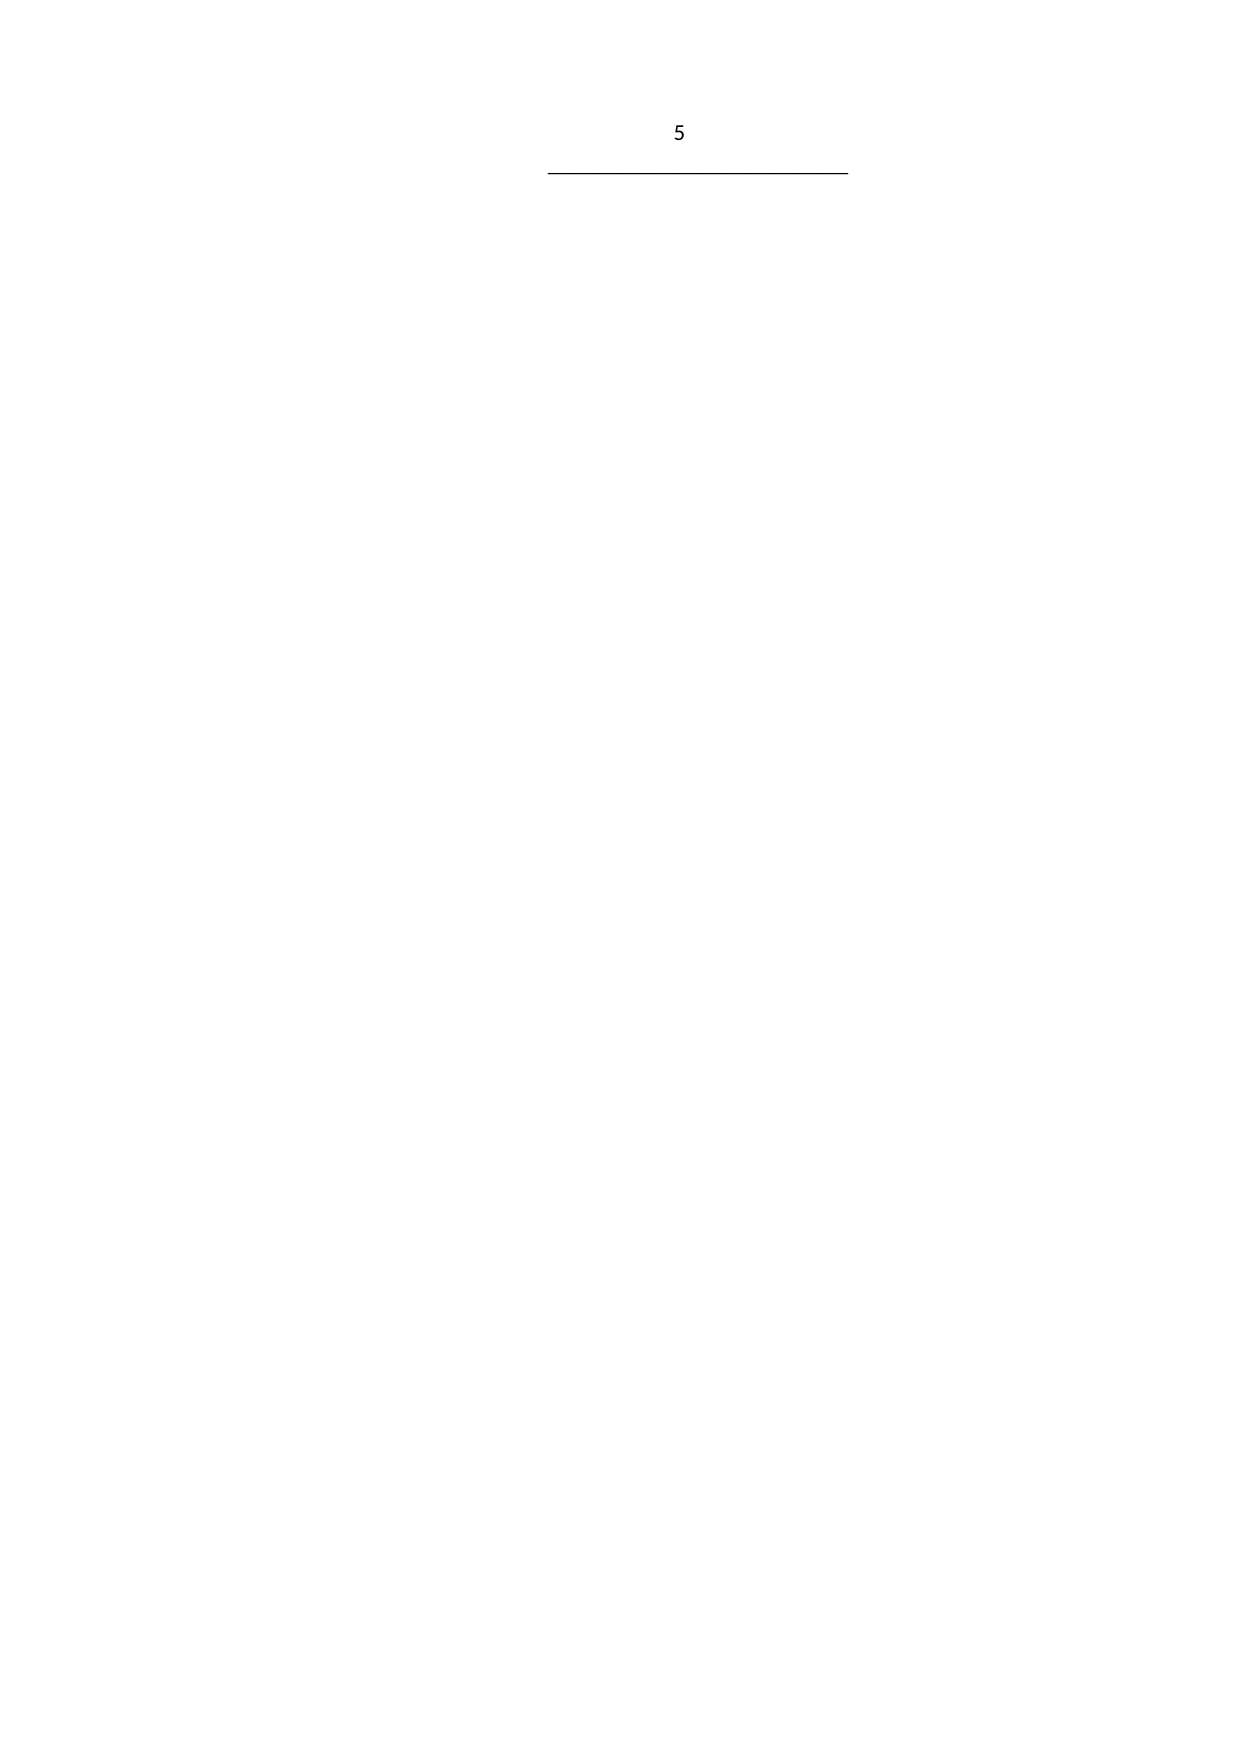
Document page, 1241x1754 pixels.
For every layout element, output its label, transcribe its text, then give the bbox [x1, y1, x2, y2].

text ________________________ [215, 148, 1181, 176]
